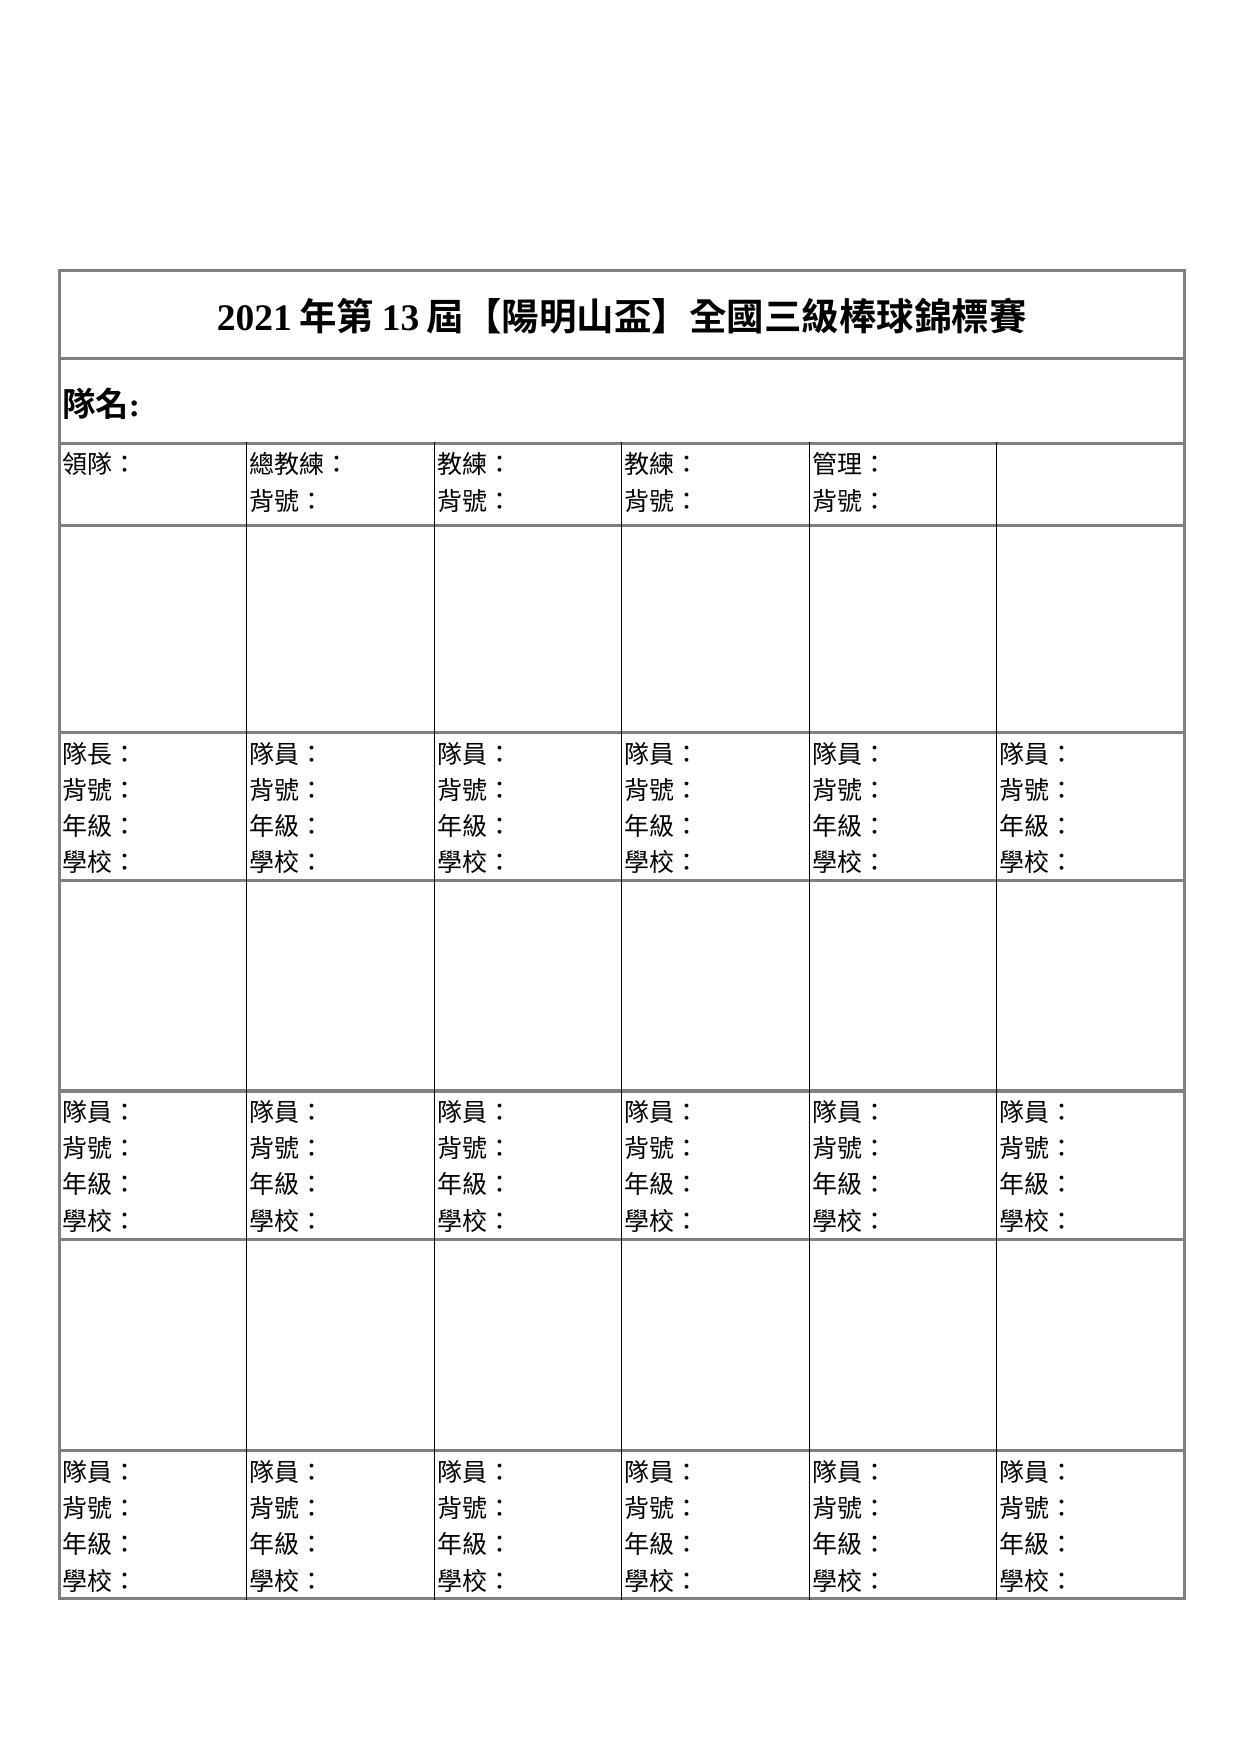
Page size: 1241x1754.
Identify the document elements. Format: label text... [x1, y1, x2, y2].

table_cell [247, 527, 434, 731]
table_cell 隊員： 背號： 年級： 學校： [61, 1452, 246, 1597]
table_cell 隊員： 背號： 年級： 學校： [997, 1093, 1183, 1237]
table_cell [810, 1241, 996, 1449]
table_cell [61, 1241, 246, 1449]
table_cell 教練： 背號： [435, 445, 621, 523]
table_cell [247, 882, 434, 1089]
table_cell [997, 445, 1183, 523]
table_cell 隊員： 背號： 年級： 學校： [435, 734, 621, 879]
table_cell 隊員： 背號： 年級： 學校： [810, 1452, 996, 1597]
table_cell [435, 527, 621, 731]
table_cell [435, 882, 621, 1089]
table_cell [61, 882, 246, 1089]
table_cell [61, 527, 246, 731]
table_cell [997, 527, 1183, 731]
table_cell [247, 1241, 434, 1449]
table_cell [622, 527, 809, 731]
table_cell 隊員： 背號： 年級： 學校： [247, 1093, 434, 1237]
table_cell 隊員： 背號： 年級： 學校： [622, 1093, 809, 1237]
table_cell 隊員： 背號： 年級： 學校： [435, 1452, 621, 1597]
table_cell 隊員： 背號： 年級： 學校： [810, 734, 996, 879]
table_cell [810, 882, 996, 1089]
table_cell 隊長： 背號： 年級： 學校： [61, 734, 246, 879]
table_cell 隊員： 背號： 年級： 學校： [622, 1452, 809, 1597]
table_cell 隊員： 背號： 年級： 學校： [61, 1093, 246, 1237]
table_cell 領隊： [61, 445, 246, 523]
table_cell 總教練： 背號： [247, 445, 434, 523]
table_cell 隊員： 背號： 年級： 學校： [435, 1093, 621, 1237]
table_cell 隊員： 背號： 年級： 學校： [810, 1093, 996, 1237]
table_cell [997, 882, 1183, 1089]
table_cell 隊員： 背號： 年級： 學校： [622, 734, 809, 879]
table_cell 教練： 背號： [622, 445, 809, 523]
table_header 2021年第13屆【陽明山盃】全國三級棒球錦標賽 [61, 272, 1183, 357]
table_cell 隊員： 背號： 年級： 學校： [997, 734, 1183, 879]
table_cell [810, 527, 996, 731]
table_cell [435, 1241, 621, 1449]
table_cell [622, 1241, 809, 1449]
table_cell 管理： 背號： [810, 445, 996, 523]
table_cell [997, 1241, 1183, 1449]
table_cell 隊員： 背號： 年級： 學校： [247, 1452, 434, 1597]
table_cell [622, 882, 809, 1089]
table_cell 隊員： 背號： 年級： 學校： [997, 1452, 1183, 1597]
table_cell 隊員： 背號： 年級： 學校： [247, 734, 434, 879]
table_cell 隊名: [61, 360, 1183, 442]
